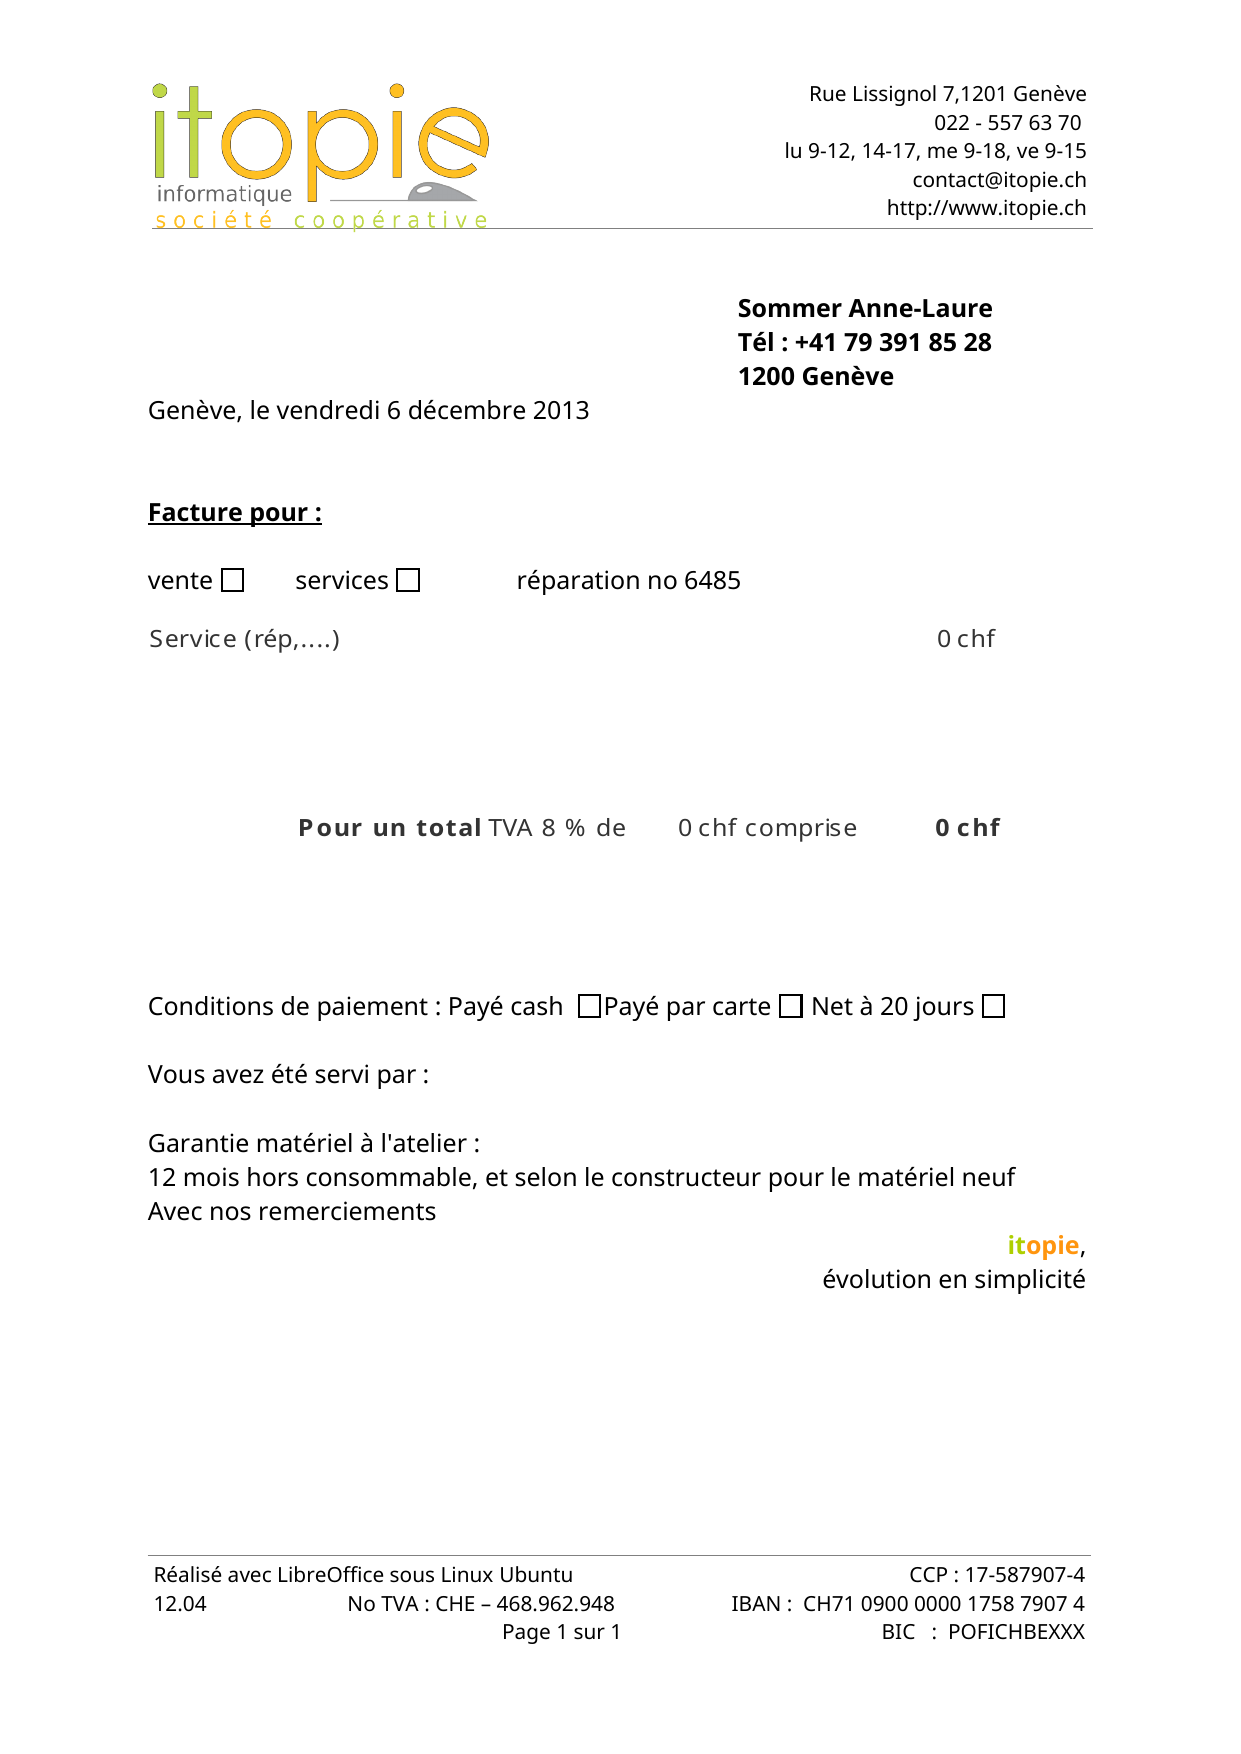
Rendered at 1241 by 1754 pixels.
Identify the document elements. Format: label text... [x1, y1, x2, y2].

picture [138, 72, 500, 244]
text Vous avez été servi par : [148, 1057, 1093, 1091]
text Conditions de paiement : Payé cash Payé par carte Net à 20 jours [148, 989, 1093, 1023]
text vente services réparation no 6485 [148, 563, 1093, 597]
text 1200 Genève [148, 358, 1093, 392]
text itopie, [148, 1227, 1093, 1262]
text 12 mois hors consommable, et selon le constructeur pour le matériel neuf [148, 1159, 1093, 1193]
text Avec nos remerciements [148, 1193, 1093, 1227]
text évolution en simplicité [148, 1262, 1093, 1296]
text Sommer Anne-Laure [148, 290, 1093, 324]
text Genève, le vendredi 6 décembre 2013 [148, 392, 1093, 427]
text Tél : +41 79 391 85 28 [148, 324, 1093, 358]
text Facture pour : [148, 495, 1093, 529]
text Garantie matériel à l'atelier : [148, 1125, 1093, 1159]
